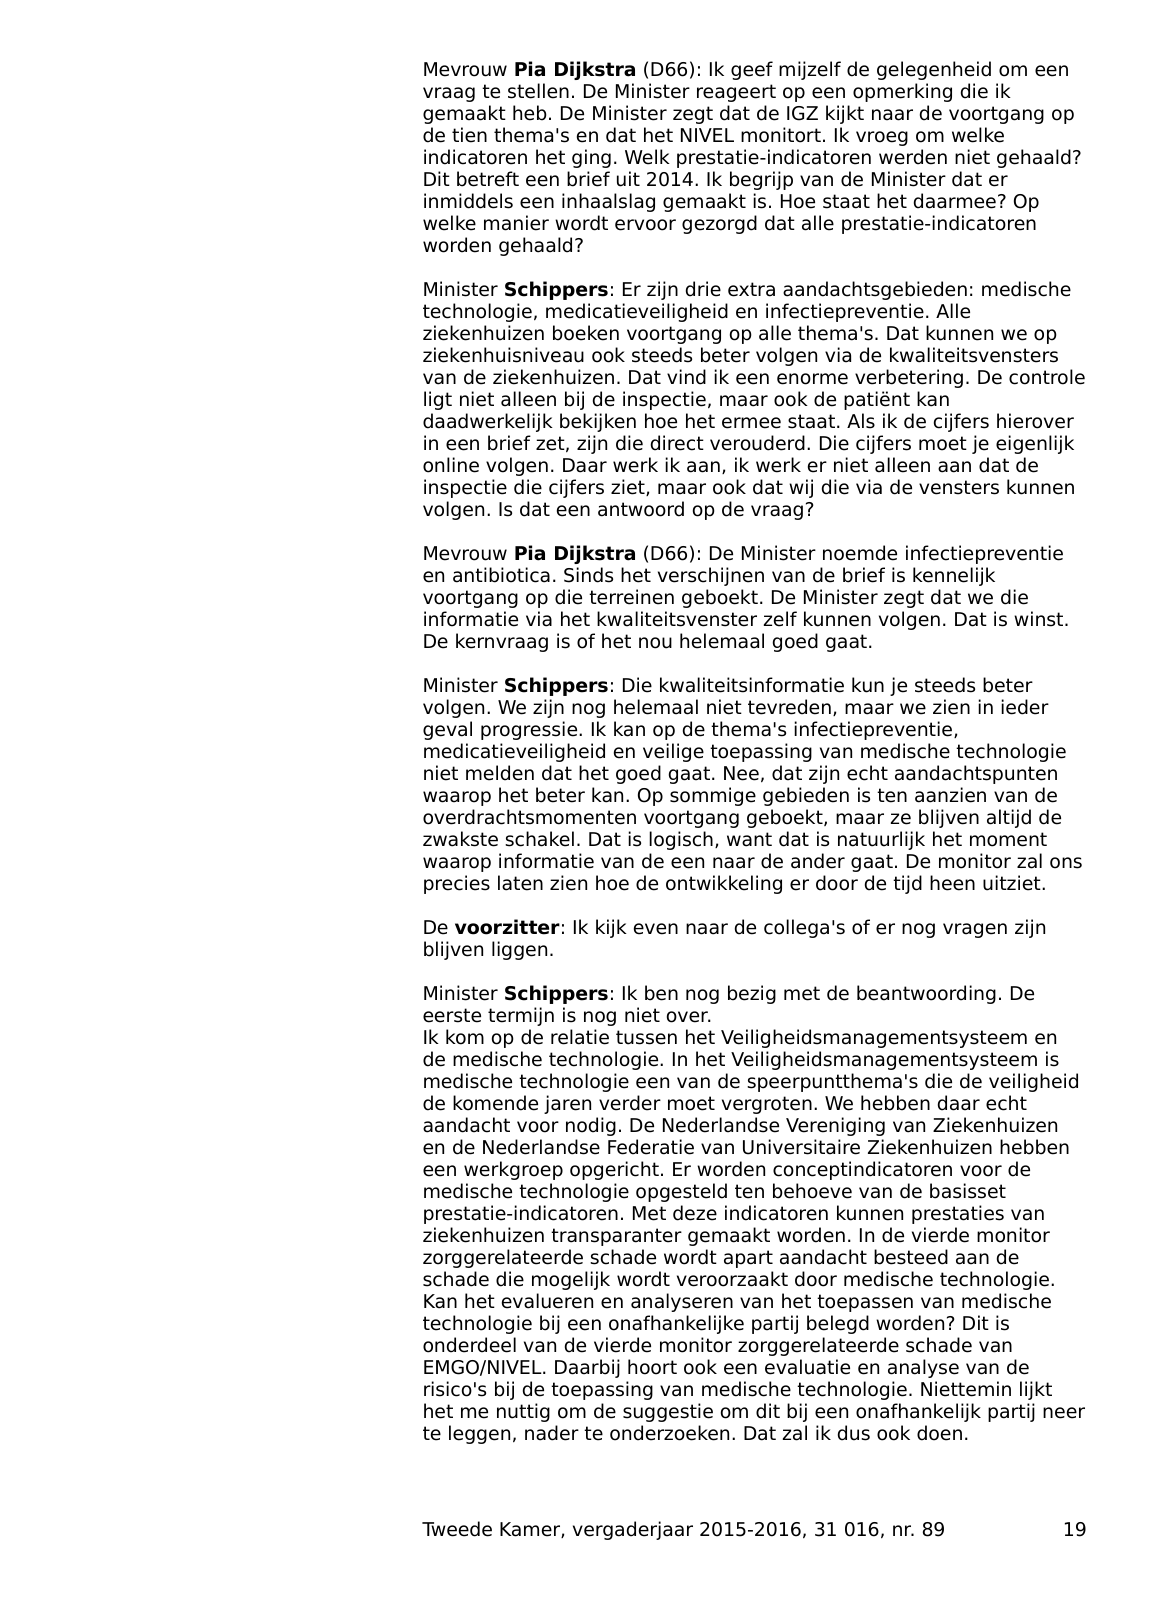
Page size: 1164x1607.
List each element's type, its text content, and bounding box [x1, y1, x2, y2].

text Ik kom op de relatie tussen het Veiligheidsmanagementsysteem en de medische technologie. In het Veiligheidsmanagementsysteem is medische technologie een van de speerpuntthema's die de veiligheid de komende jaren verder moet vergroten. We hebben daar echt aandacht voor nodig. De Nederlandse Vereniging van Ziekenhuizen en de Nederlandse Federatie van Universitaire Ziekenhuizen hebben een werkgroep opgericht. Er worden conceptindicatoren voor de medische technologie opgesteld ten behoeve van de basisset prestatie-indicatoren. Met deze indicatoren kunnen prestaties van ziekenhuizen transparanter gemaakt worden. In de vierde monitor zorggerelateerde schade wordt apart aandacht besteed aan de schade die mogelijk wordt veroorzaakt door medische technologie. [422, 1027, 1087, 1291]
text Minister Schippers: Die kwaliteitsinformatie kun je steeds beter volgen. We zijn nog helemaal niet tevreden, maar we zien in ieder geval progressie. Ik kan op de thema's infectiepreventie, medicatieveiligheid en veilige toepassing van medische technologie niet melden dat het goed gaat. Nee, dat zijn echt aandachtspunten waarop het beter kan. Op sommige gebieden is ten aanzien van de overdrachtsmomenten voortgang geboekt, maar ze blijven altijd de zwakste schakel. Dat is logisch, want dat is natuurlijk het moment waarop informatie van de een naar de ander gaat. De monitor zal ons precies laten zien hoe de ontwikkeling er door de tijd heen uitziet. [422, 675, 1087, 895]
text Kan het evalueren en analyseren van het toepassen van medische technologie bij een onafhankelijke partij belegd worden? Dit is onderdeel van de vierde monitor zorggerelateerde schade van EMGO/NIVEL. Daarbij hoort ook een evaluatie en analyse van de risico's bij de toepassing van medische technologie. Niettemin lijkt het me nuttig om de suggestie om dit bij een onafhankelijk partij neer te leggen, nader te onderzoeken. Dat zal ik dus ook doen. [422, 1291, 1087, 1445]
text Minister Schippers: Er zijn drie extra aandachtsgebieden: medische technologie, medicatieveiligheid en infectiepreventie. Alle ziekenhuizen boeken voortgang op alle thema's. Dat kunnen we op ziekenhuisniveau ook steeds beter volgen via de kwaliteitsvensters van de ziekenhuizen. Dat vind ik een enorme verbetering. De controle ligt niet alleen bij de inspectie, maar ook de patiënt kan daadwerkelijk bekijken hoe het ermee staat. Als ik de cijfers hierover in een brief zet, zijn die direct verouderd. Die cijfers moet je eigenlijk online volgen. Daar werk ik aan, ik werk er niet alleen aan dat de inspectie die cijfers ziet, maar ook dat wij die via de vensters kunnen volgen. Is dat een antwoord op de vraag? [422, 279, 1087, 521]
text Mevrouw Pia Dijkstra (D66): Ik geef mijzelf de gelegenheid om een vraag te stellen. De Minister reageert op een opmerking die ik gemaakt heb. De Minister zegt dat de IGZ kijkt naar de voortgang op de tien thema's en dat het NIVEL monitort. Ik vroeg om welke indicatoren het ging. Welk prestatie-indicatoren werden niet gehaald? Dit betreft een brief uit 2014. Ik begrijp van de Minister dat er inmiddels een inhaalslag gemaakt is. Hoe staat het daarmee? Op welke manier wordt ervoor gezorgd dat alle prestatie-indicatoren worden gehaald? [422, 59, 1087, 257]
text De voorzitter: Ik kijk even naar de collega's of er nog vragen zijn blijven liggen. [422, 917, 1087, 961]
text Mevrouw Pia Dijkstra (D66): De Minister noemde infectiepreventie en antibiotica. Sinds het verschijnen van de brief is kennelijk voortgang op die terreinen geboekt. De Minister zegt dat we die informatie via het kwaliteitsvenster zelf kunnen volgen. Dat is winst. De kernvraag is of het nou helemaal goed gaat. [422, 543, 1087, 653]
text Minister Schippers: Ik ben nog bezig met de beantwoording. De eerste termijn is nog niet over. [422, 983, 1087, 1027]
